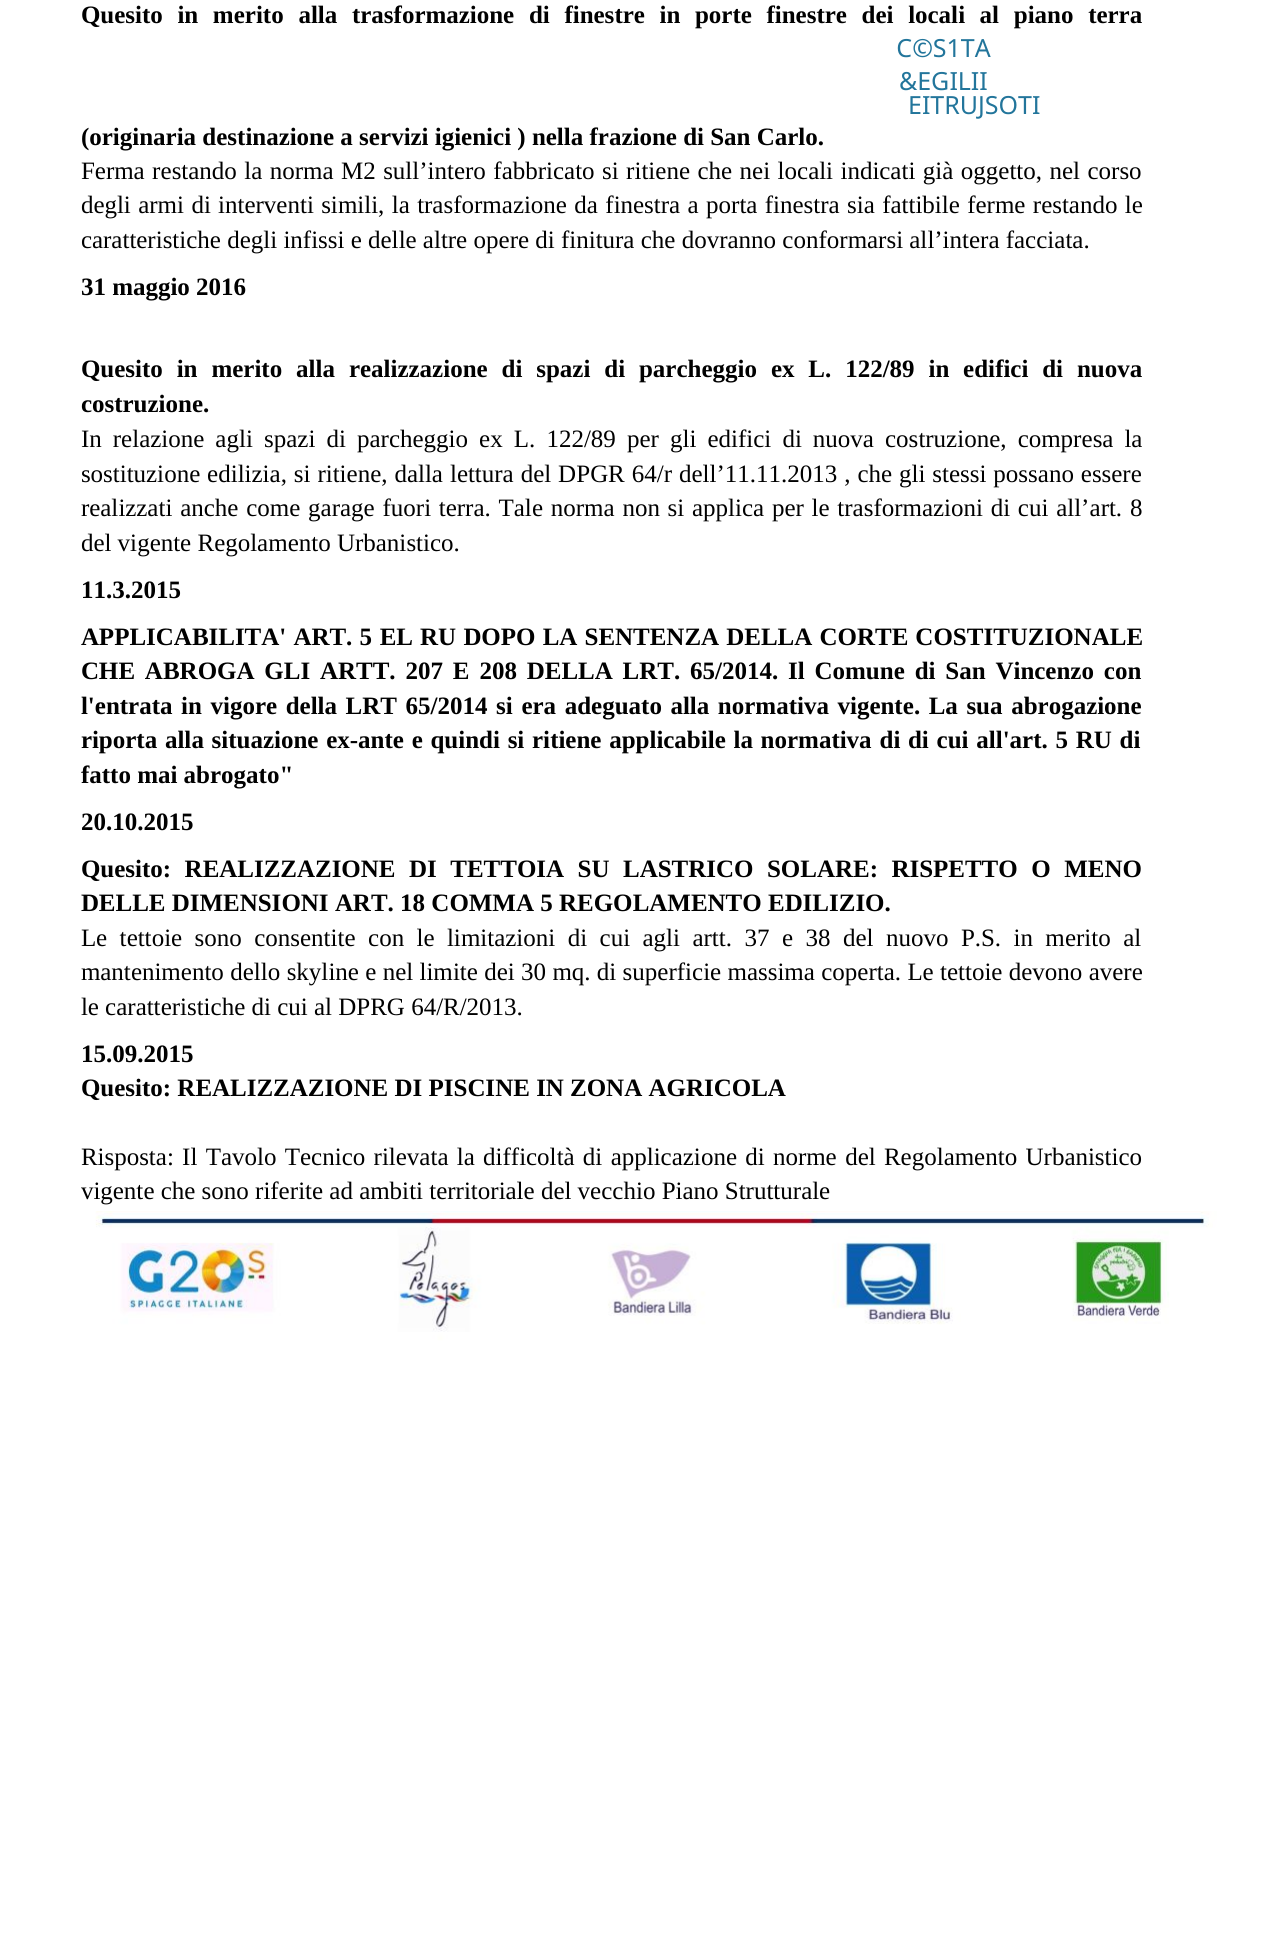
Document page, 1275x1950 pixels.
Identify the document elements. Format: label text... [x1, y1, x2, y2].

text 11.3.2015 [81, 575, 1144, 603]
text APPLICABILITA' ART. 5 EL RU DOPO LA SENTENZA DELLA CORTE COSTITUZIONALE CHE ABROGA GLI ARTT. 207 E 208 DELLA LRT. 65/2014. Il Comune di San Vincenzo con l'entrata in vigore della LRT 65/2014 si era adeguato alla normativa vigente. La sua abrogazione riporta alla situazione ex-ante e quindi si ritiene applicabile la normativa di di cui all'art. 5 RU di fatto mai abrogato" [81, 622, 1144, 788]
text Ferma restando la norma M2 sull’intero fabbricato si ritiene che nei locali indicati già oggetto, nel corso degli armi di interventi simili, la trasformazione da finestra a porta finestra sia fattibile ferme restando le caratteristiche degli infissi e delle altre opere di finitura che dovranno conformarsi all’intera facciata. [81, 156, 1144, 254]
subtitle 15.09.2015 [81, 1039, 1144, 1068]
text Le tettoie sono consentite con le limitazioni di cui agli artt. 37 e 38 del nuovo P.S. in merito al mantenimento dello skyline e nel limite dei 30 mq. di superficie massima coperta. Le tettoie devono avere le caratteristiche di cui al DPRG 64/R/2013. [81, 923, 1144, 1021]
text In relazione agli spazi di parcheggio ex L. 122/89 per gli edifici di nuova costruzione, compresa la sostituzione edilizia, si ritiene, dalla lettura del DPGR 64/r dell’11.11.2013 , che gli stessi possano essere realizzati anche come garage fuori terra. Tale norma non si applica per le trasformazioni di cui all’art. 8 del vigente Regolamento Urbanistico. [81, 424, 1144, 557]
text C©S1TA &EGILII [892, 31, 995, 88]
text 31 maggio 2016 [81, 272, 1144, 301]
subtitle Quesito: REALIZZAZIONE DI TETTOIA SU LASTRICO SOLARE: RISPETTO O MENO DELLE DIMENSIONI ART. 18 COMMA 5 REGOLAMENTO EDILIZIO. [81, 854, 1144, 917]
subtitle Quesito: REALIZZAZIONE DI PISCINE IN ZONA AGRICOLA [81, 1073, 1144, 1102]
subtitle Quesito in merito alla trasformazione di finestre in porte finestre dei locali al piano terra (originaria destinazione a servizi igienici ) nella frazione di San Carlo. [81, 0, 1144, 151]
subtitle Quesito in merito alla realizzazione di spazi di parcheggio ex L. 122/89 in edifici di nuova costruzione. [81, 354, 1144, 418]
text EITRUJSOTI [888, 88, 1040, 122]
text Risposta: Il Tavolo Tecnico rilevata la difficoltà di applicazione di norme del Regolamento Urbanistico vigente che sono riferite ad ambiti territoriale del vecchio Piano Strutturale [81, 1142, 1144, 1205]
text 20.10.2015 [81, 807, 1144, 835]
picture [80, 1211, 1239, 1352]
